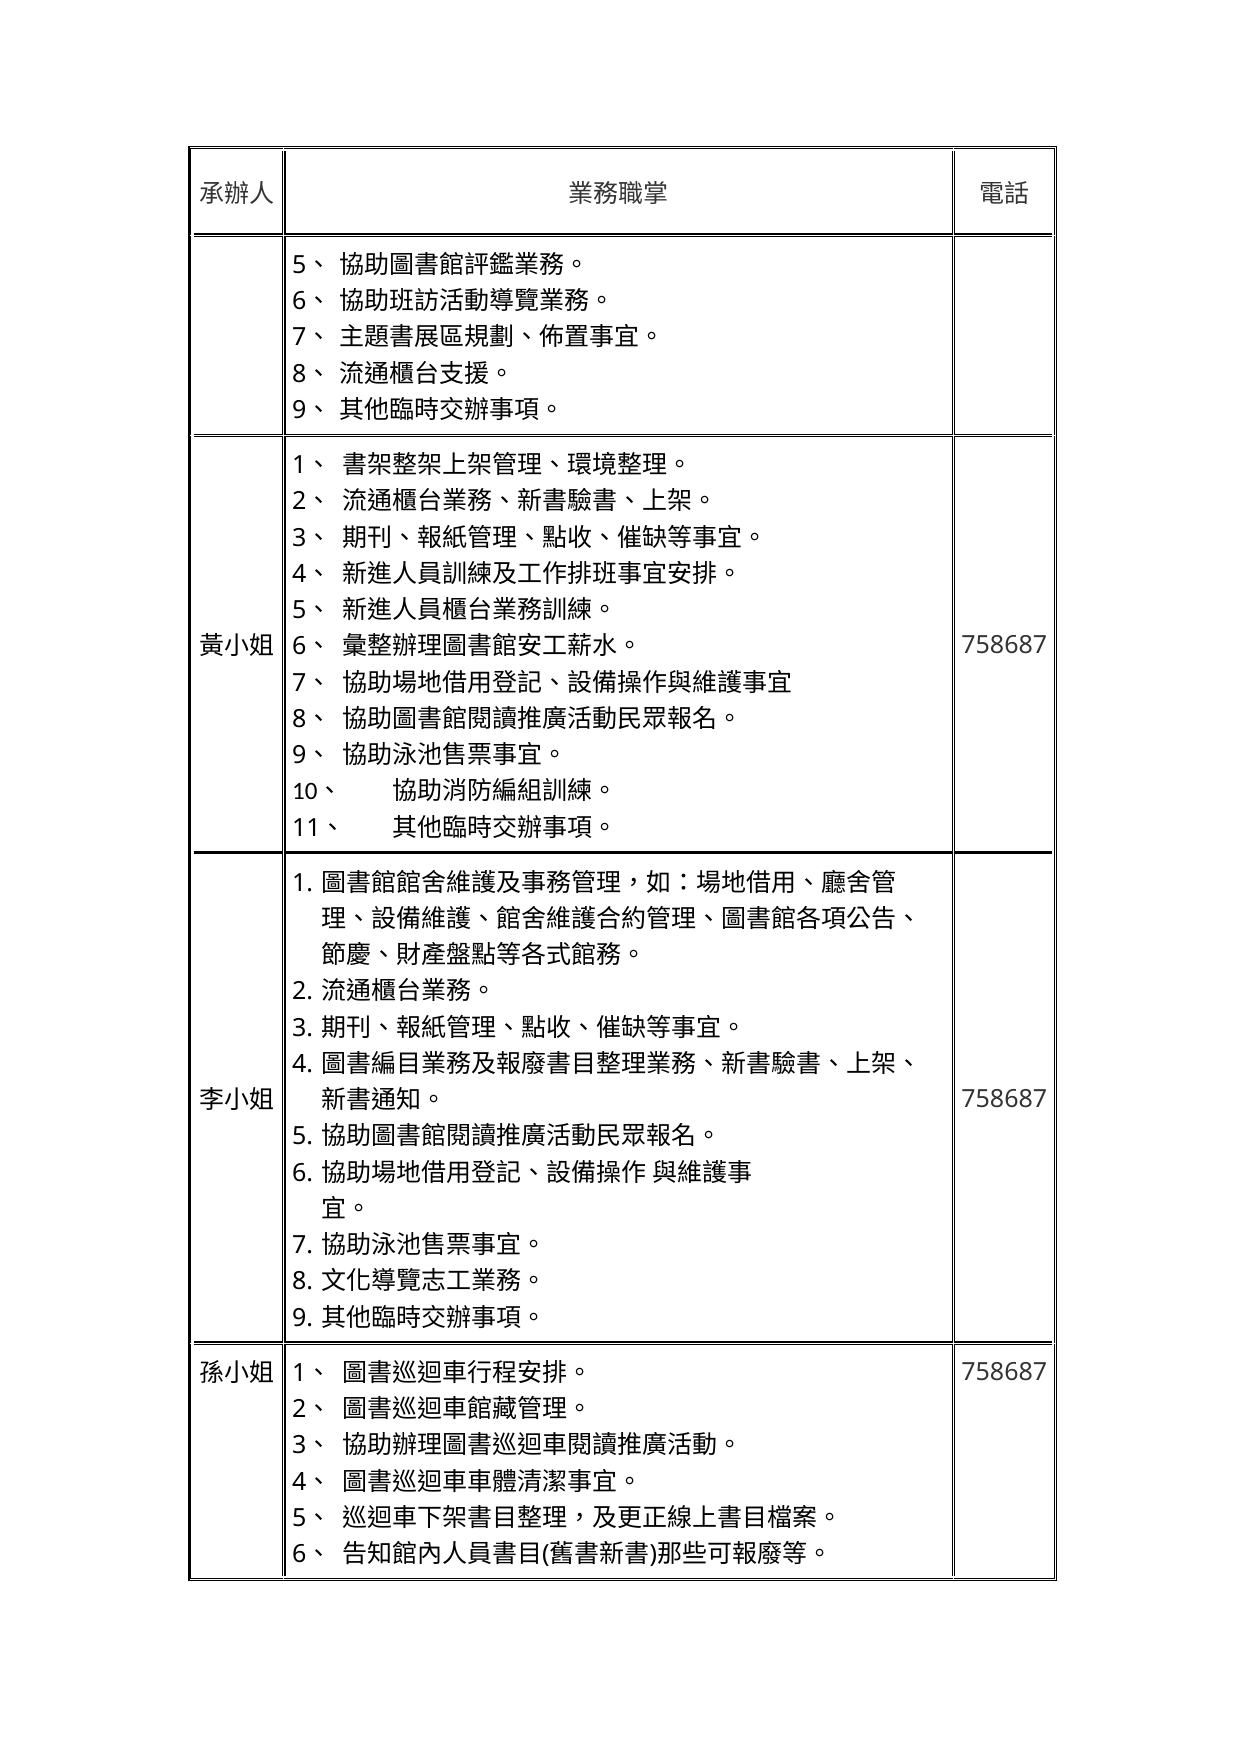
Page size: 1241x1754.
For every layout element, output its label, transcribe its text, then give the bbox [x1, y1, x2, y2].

table_cell 圖書館館舍維護及事務管理，如：場地借用、廳舍管理、設備維護、館舍維護合約管理、圖書館各項公告、節慶、財產盤點等各式館務。 流通櫃台業務。 期刊、報紙管理、點收、催缺等事宜。 圖書編目業務及報廢書目整理業務、新書驗書、上架、新書通知。 協助圖書館閱讀推廣活動民眾報名。 協助場地借用登記、設備操作 與維護事 宜。 協助泳池售票事宜。 文化導覽志工業務。 其他臨時交辦事項。 [286, 854, 952, 1341]
table_header 業務職掌 [284, 149, 953, 233]
table_cell 李小姐 [191, 851, 282, 1341]
table_header 電話 [954, 149, 1054, 233]
table_cell 758687 [954, 1341, 1054, 1577]
table_cell 758687 [955, 851, 1054, 1341]
table_cell [955, 233, 1054, 433]
table_cell 書架整架上架管理、環境整理。 流通櫃台業務、新書驗書、上架。 期刊、報紙管理、點收、催缺等事宜。 新進人員訓練及工作排班事宜安排。 新進人員櫃台業務訓練。 彙整辦理圖書館安工薪水。 協助場地借用登記、設備操作與維護事宜 協助圖書館閱讀推廣活動民眾報名。 協助泳池售票事宜。 協助消防編組訓練。 其他臨時交辦事項。 [286, 437, 952, 851]
table_cell 758687 [955, 434, 1054, 851]
table_cell 圖書影音資料採購、彙整採購書單。 協助承辦人員辦理預算執行、各項經費核銷等業務。 國中、小到館班訪活動規劃及導覽業務。 協助辦理各項閱讀推廣活動。 協助圖書館評鑑業務。 協助班訪活動導覽業務。 主題書展區規劃、佈置事宜。 流通櫃台支援。 其他臨時交辦事項。 [286, 237, 952, 433]
table_cell 孫小姐 [191, 1341, 284, 1577]
table_cell [191, 233, 282, 433]
table_cell 圖書巡迴車行程安排。 圖書巡迴車館藏管理。 協助辦理圖書巡迴車閱讀推廣活動。 圖書巡迴車車體清潔事宜。 巡迴車下架書目整理，及更正線上書目檔案。 告知館內人員書目(舊書新書)那些可報廢等。 其他臨時交辦事項。 [284, 1345, 953, 1577]
table_header 承辦人 [190, 147, 284, 233]
table_cell 黃小姐 [191, 434, 282, 851]
